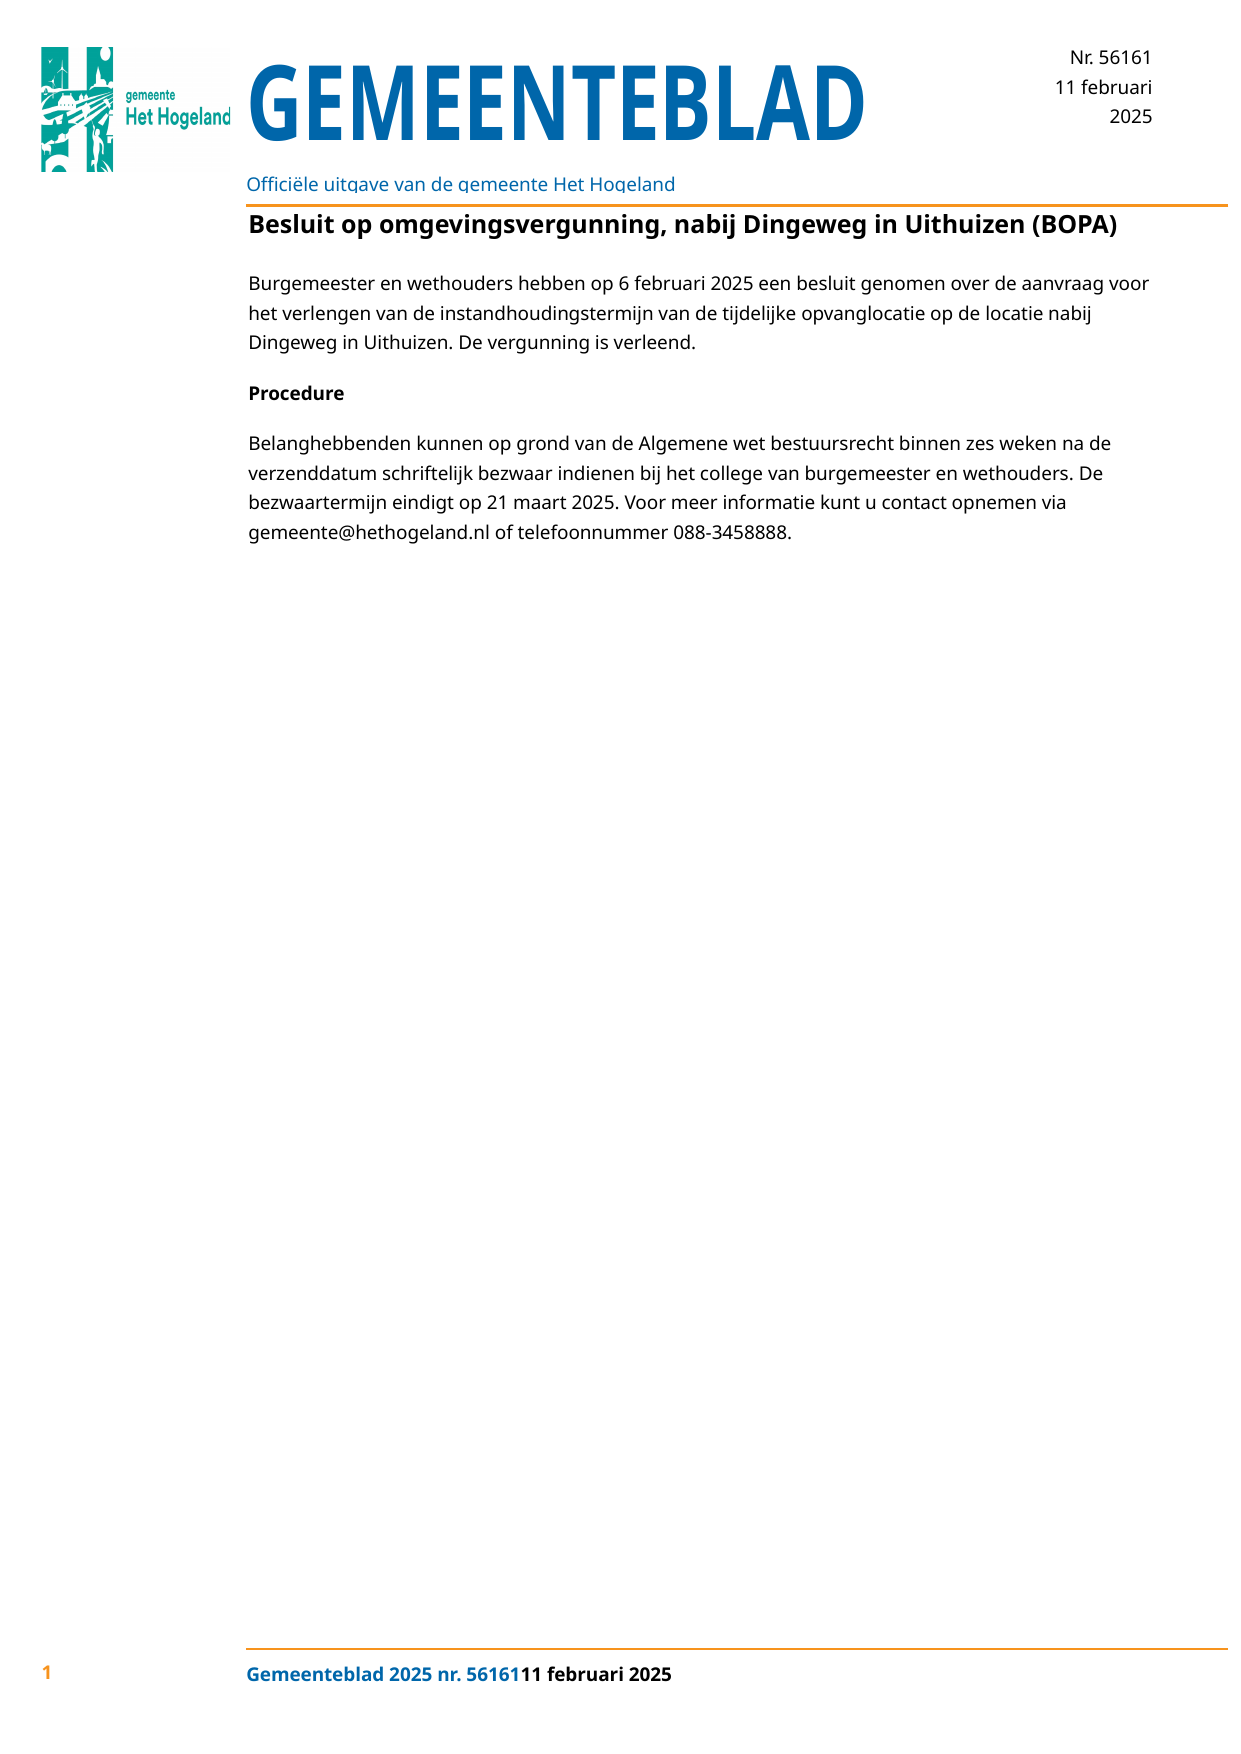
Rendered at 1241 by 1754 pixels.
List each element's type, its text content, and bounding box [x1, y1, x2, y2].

picture [41, 47, 231, 172]
text Burgemeester en wethouders hebben op 6 februari 2025 een besluit genomen over de aanvraag voor het verlengen van de instandhoudingstermijn van de tijdelijke opvanglocatie op de locatie nabij Dingeweg in Uithuizen. De vergunning is verleend. [248, 270, 1152, 355]
text Besluit op omgevingsvergunning, nabij Dingeweg in Uithuizen (BOPA) [248, 207, 1152, 241]
text Procedure [248, 380, 1152, 406]
text Belanghebbenden kunnen op grond van de Algemene wet bestuursrecht binnen zes weken na de verzenddatum schriftelijk bezwaar indienen bij het college van burgemeester en wethouders. De bezwaartermijn eindigt op 21 maart 2025. Voor meer informatie kunt u contact opnemen via gemeente@hethogeland.nl of telefoonnummer 088-3458888. [248, 430, 1152, 545]
